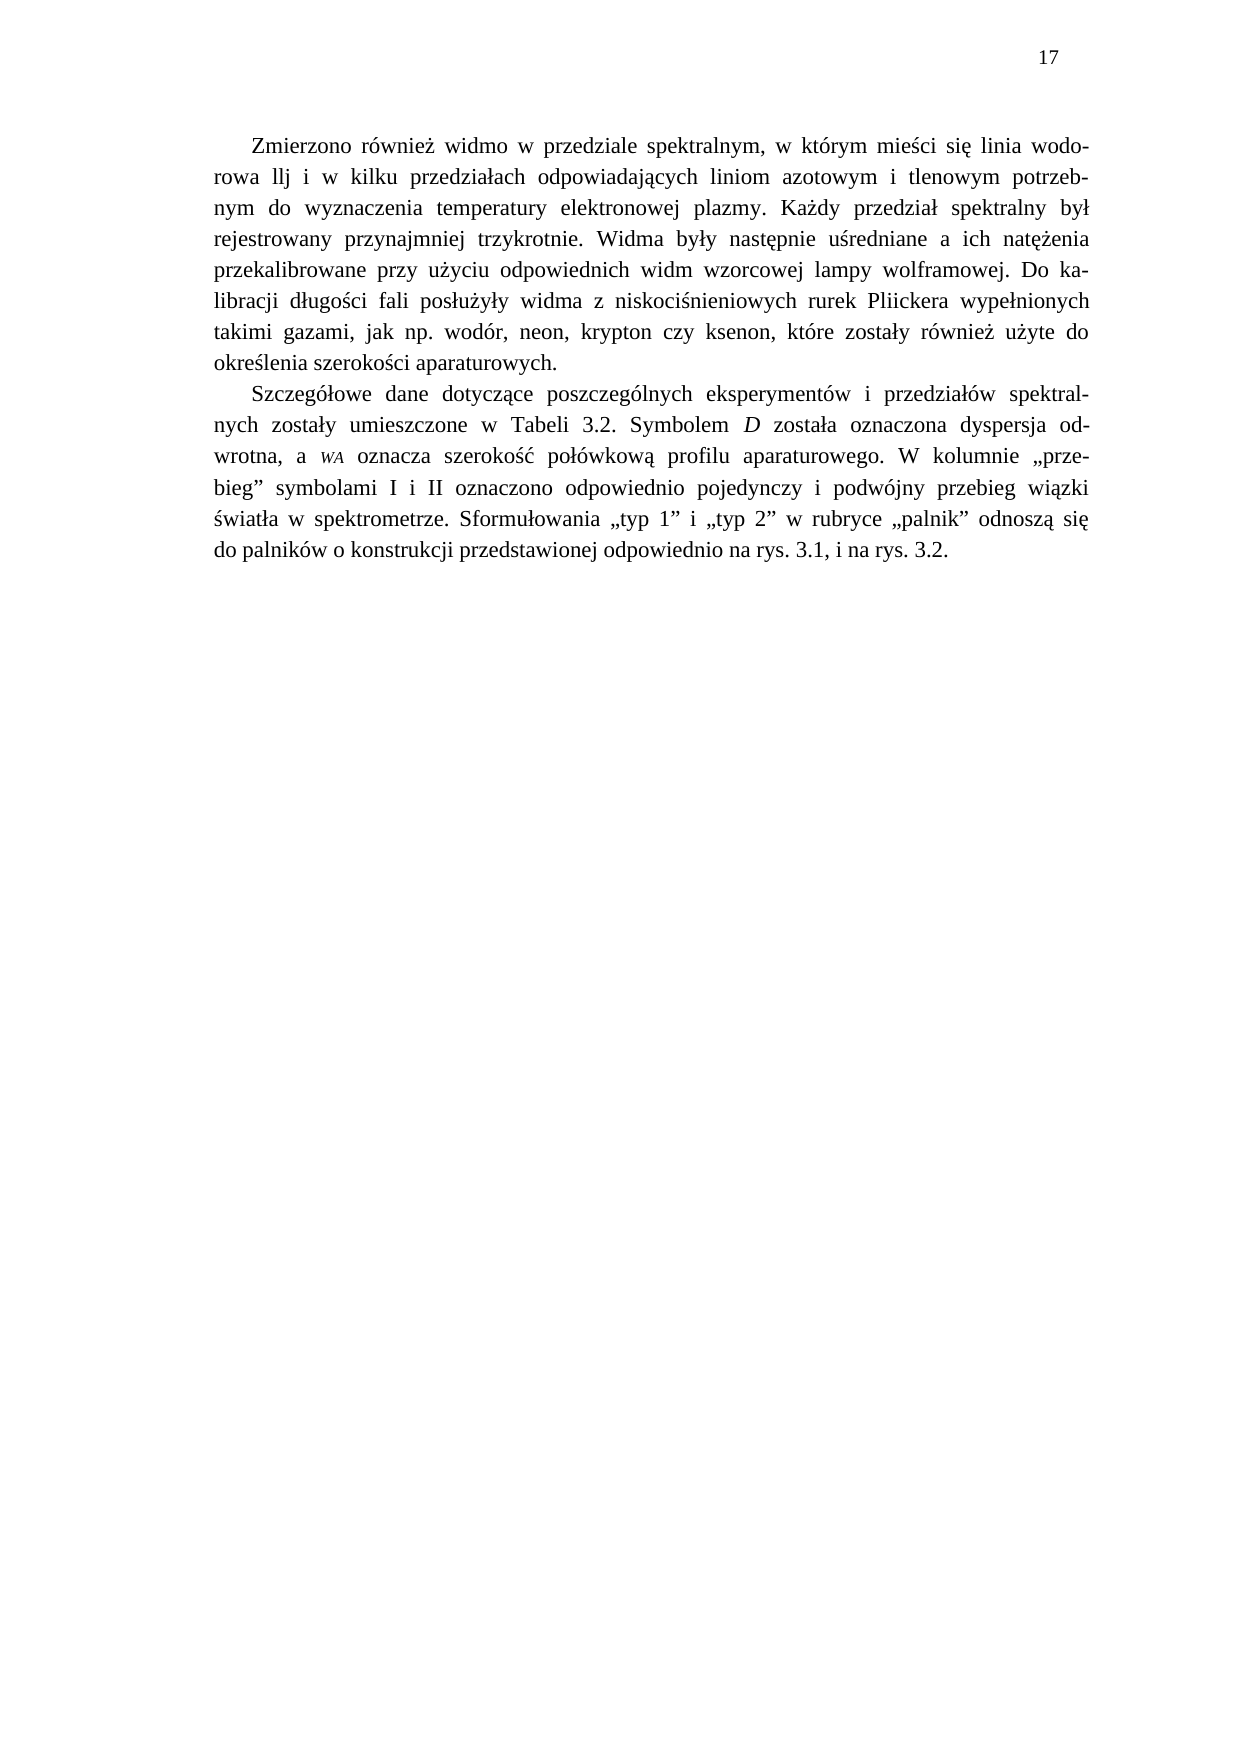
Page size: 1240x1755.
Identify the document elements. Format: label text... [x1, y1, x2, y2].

text Szczegółowe dane dotyczące poszczególnych eksperymentów i przedziałów spektral- nych zostały umieszczone w Tabeli 3.2. Symbolem D została oznaczona dyspersja od- wrotna, a wa oznacza szerokość połówkową profilu aparaturowego. W kolumnie „prze- bieg” symbolami I i II oznaczono odpowiednio pojedynczy i podwójny przebieg wiązki światła w spektrometrze. Sformułowania „typ 1” i „typ 2” w rubryce „palnik” odnoszą się do palników o konstrukcji przedstawionej odpowiednio na rys. 3.1, i na rys. 3.2. [214, 380, 1091, 562]
text Zmierzono również widmo w przedziale spektralnym, w którym mieści się linia wodo- rowa llj i w kilku przedziałach odpowiadających liniom azotowym i tlenowym potrzeb- nym do wyznaczenia temperatury elektronowej plazmy. Każdy przedział spektralny był rejestrowany przynajmniej trzykrotnie. Widma były następnie uśredniane a ich natężenia przekalibrowane przy użyciu odpowiednich widm wzorcowej lampy wolframowej. Do ka- libracji długości fali posłużyły widma z niskociśnieniowych rurek Pliickera wypełnionych takimi gazami, jak np. wodór, neon, krypton czy ksenon, które zostały również użyte do określenia szerokości aparaturowych. [214, 132, 1091, 376]
